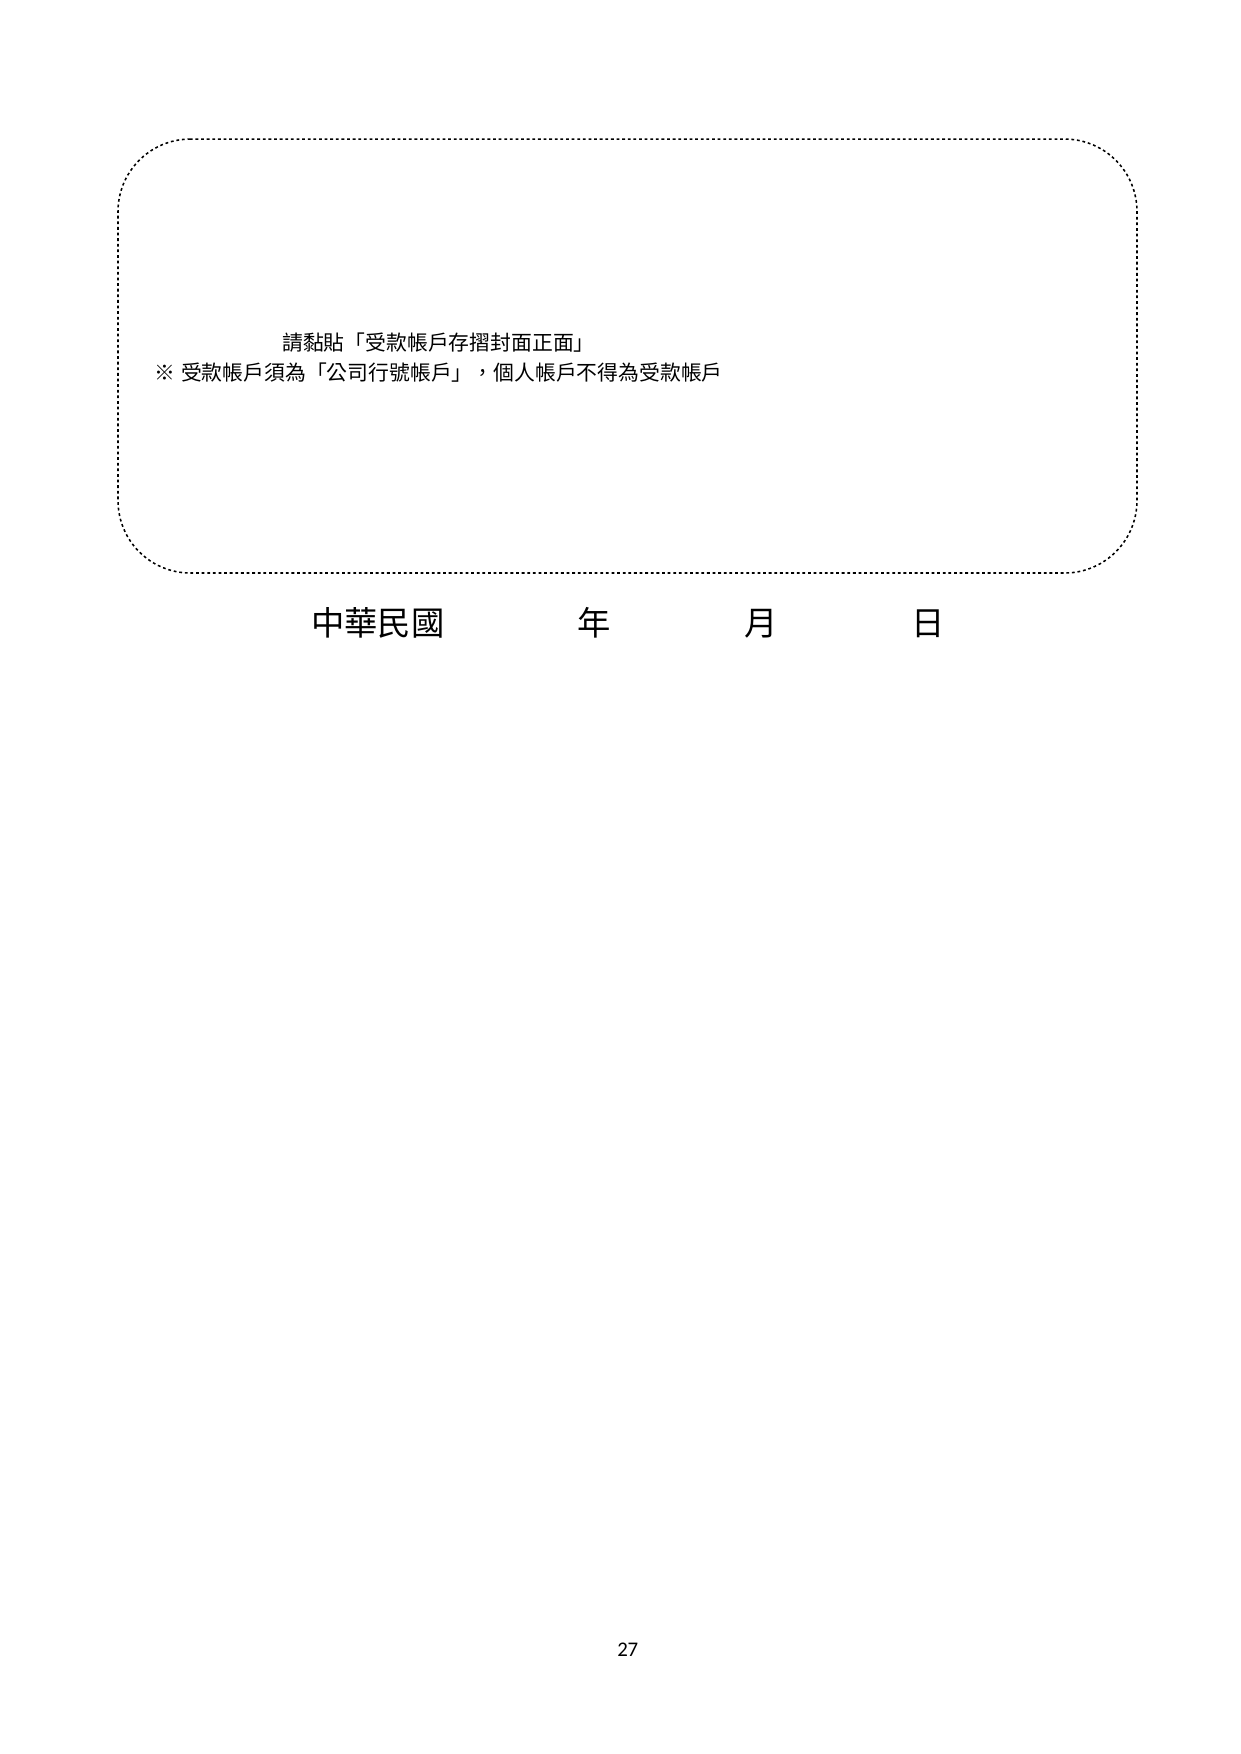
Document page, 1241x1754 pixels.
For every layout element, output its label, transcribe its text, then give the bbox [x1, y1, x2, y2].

text 中華民國 年 月 日 [118, 580, 1137, 642]
